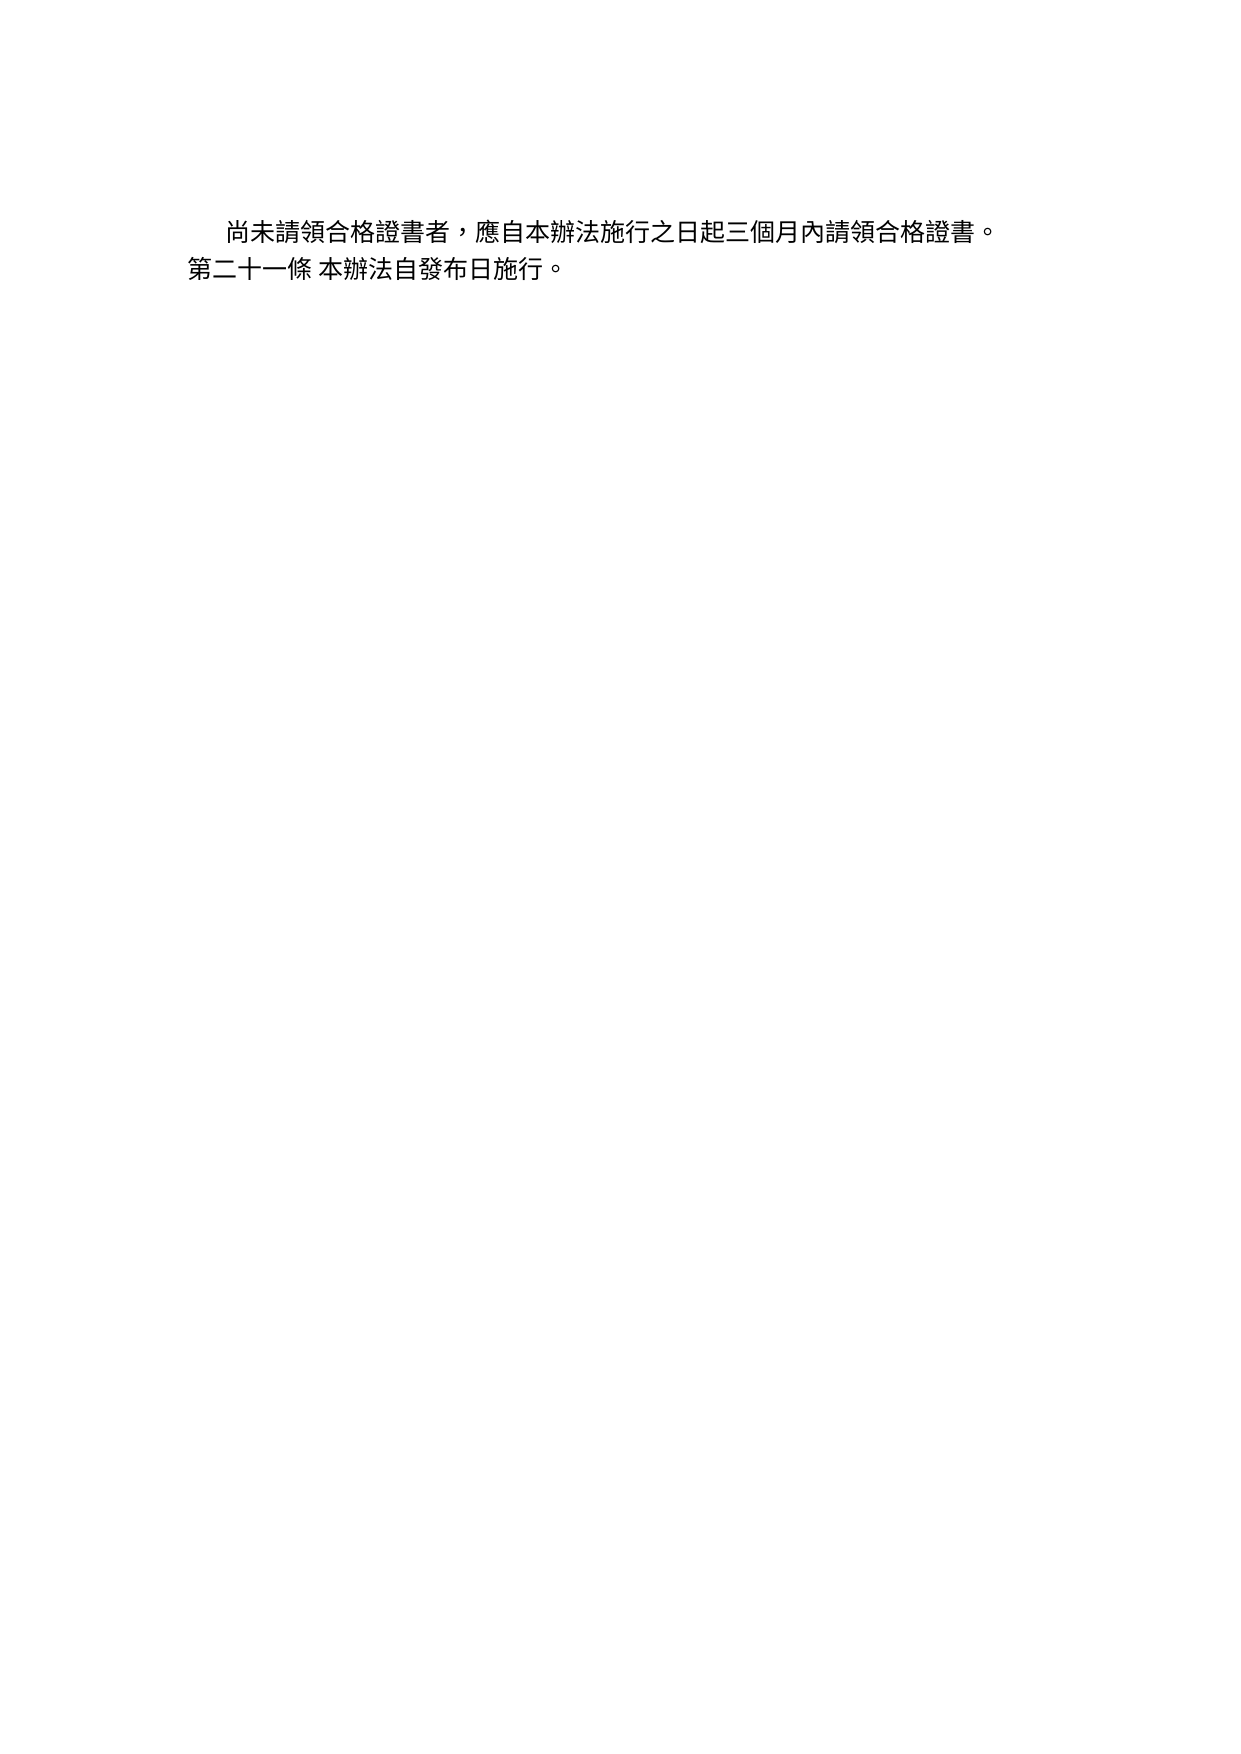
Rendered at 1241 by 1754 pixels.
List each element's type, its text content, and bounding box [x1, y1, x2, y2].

text 第二十一條 本辦法自發布日施行。 [187, 249, 1053, 287]
text 尚未請領合格證書者，應自本辦法施行之日起三個月內請領合格證書。 [187, 212, 1068, 249]
